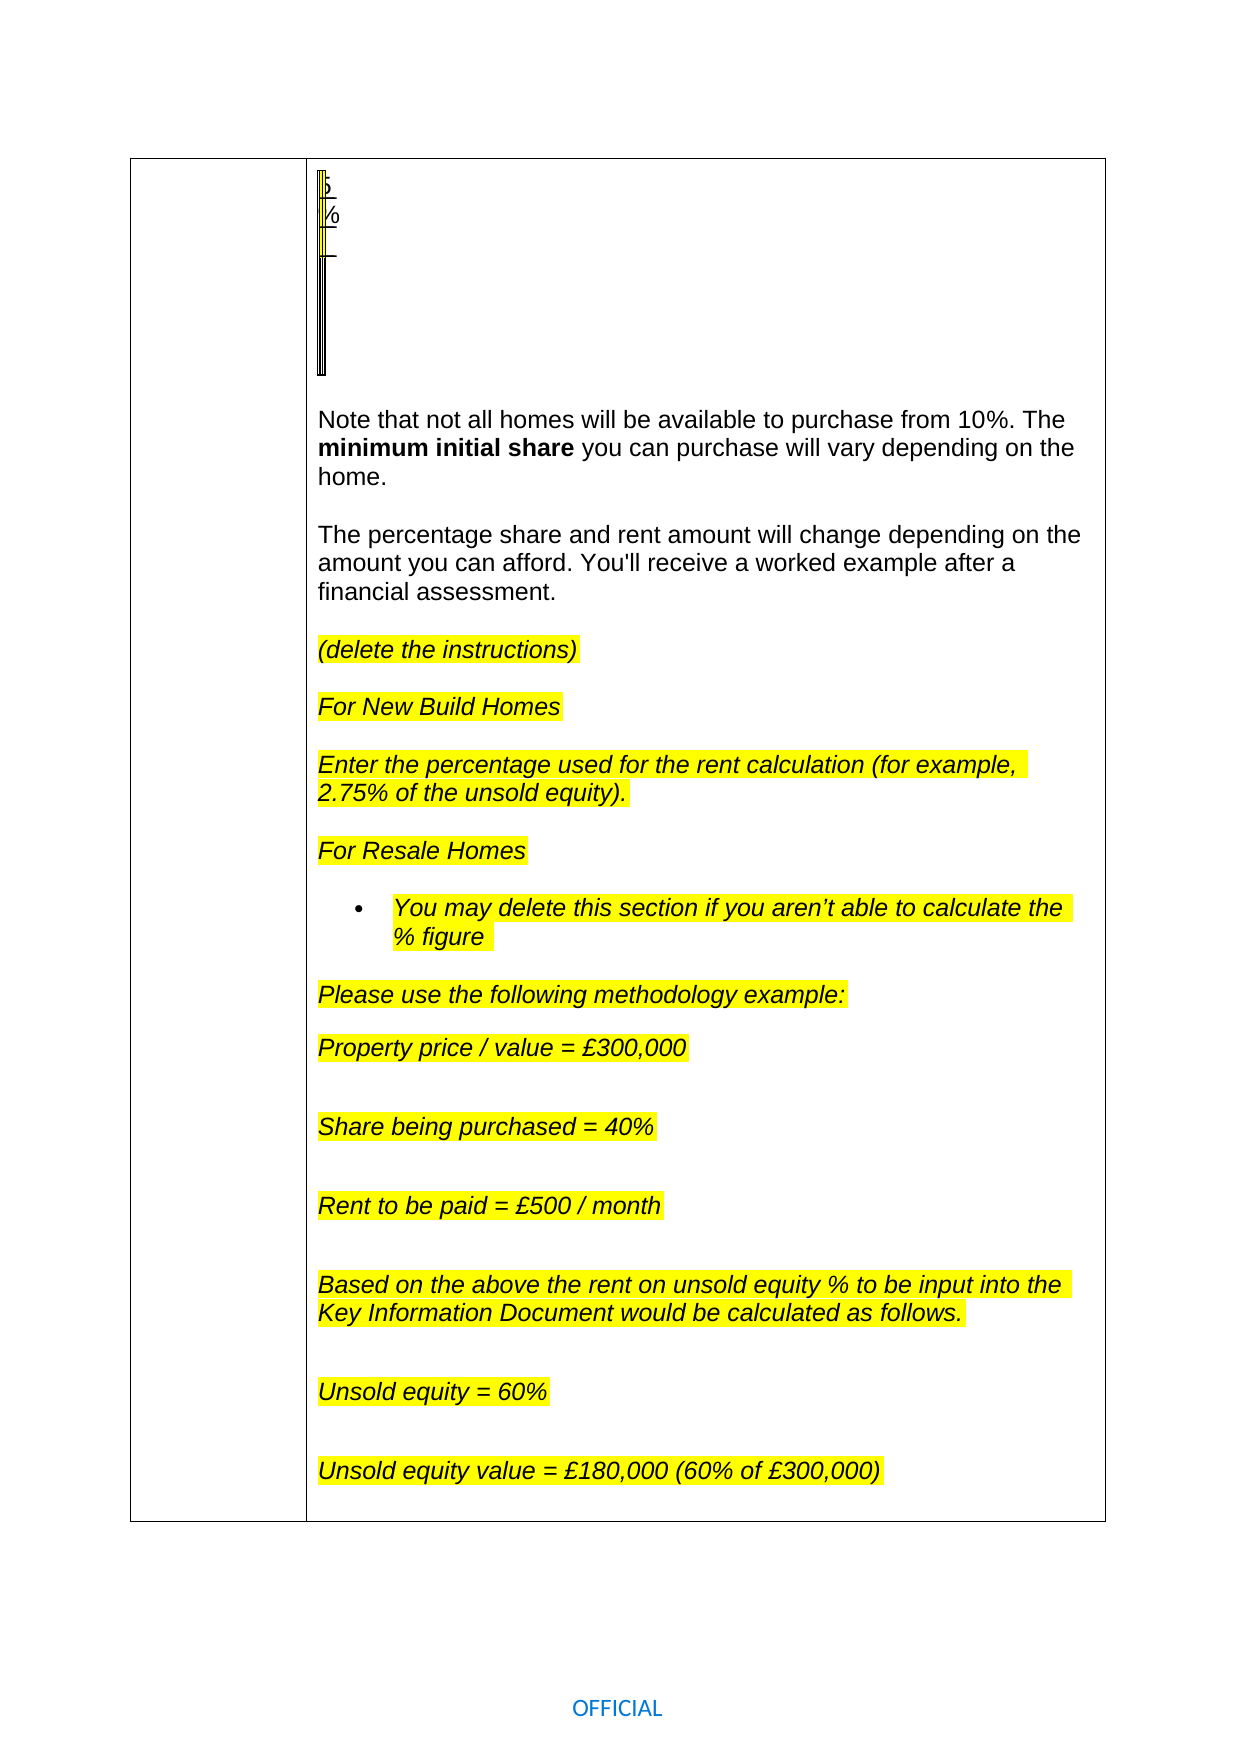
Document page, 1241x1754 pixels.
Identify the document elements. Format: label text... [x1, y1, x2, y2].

table_cell [131, 159, 306, 1521]
table_cell The share purchase price is calculated using the full market value and the percentage share purchased. Enter an example percentage share, share purchase price and the monthly rent amount. If you buy a __% share, the share purchase price will be £___ and the rent will be £___ a month. If you buy a larger share, you'll pay less rent. The table below shows further examples. Complete the table below. For resales, remove any lines below the share available for sale. Note that not all homes will be available to purchase from 10%. The minimum initial share you can purchase will vary depending on the home. The percentage share and rent amount will change depending on the amount you can afford. You'll receive a worked example after a financial assessment. (delete the instructions) For New Build Homes Enter the percentage used for the rent calculation (for example, 2.75% of the unsold equity). For Resale Homes You may delete this section if you aren’t able to calculate the % figure Please use the following methodology example: Property price / value = £300,000 Share being purchased = 40% Rent to be paid = £500 / month Based on the above the rent on unsold equity % to be input into the Key Information Document would be calculated as follows. Unsold equity = 60% Unsold equity value = £180,000 (60% of £300,000) Annual rent = £6,000 per year (£500 / month x 12) Rent as a % of unsold equity = £6,000 / £180,000 = 3.33%. Your annual rent is calculated as ___% of the remaining share of the full market value owned by the landlord. If you reach 80% ownership, being the maximum allowed on this home, rent will always be payable on the 20% share that you don’t own. [307, 159, 1105, 1521]
